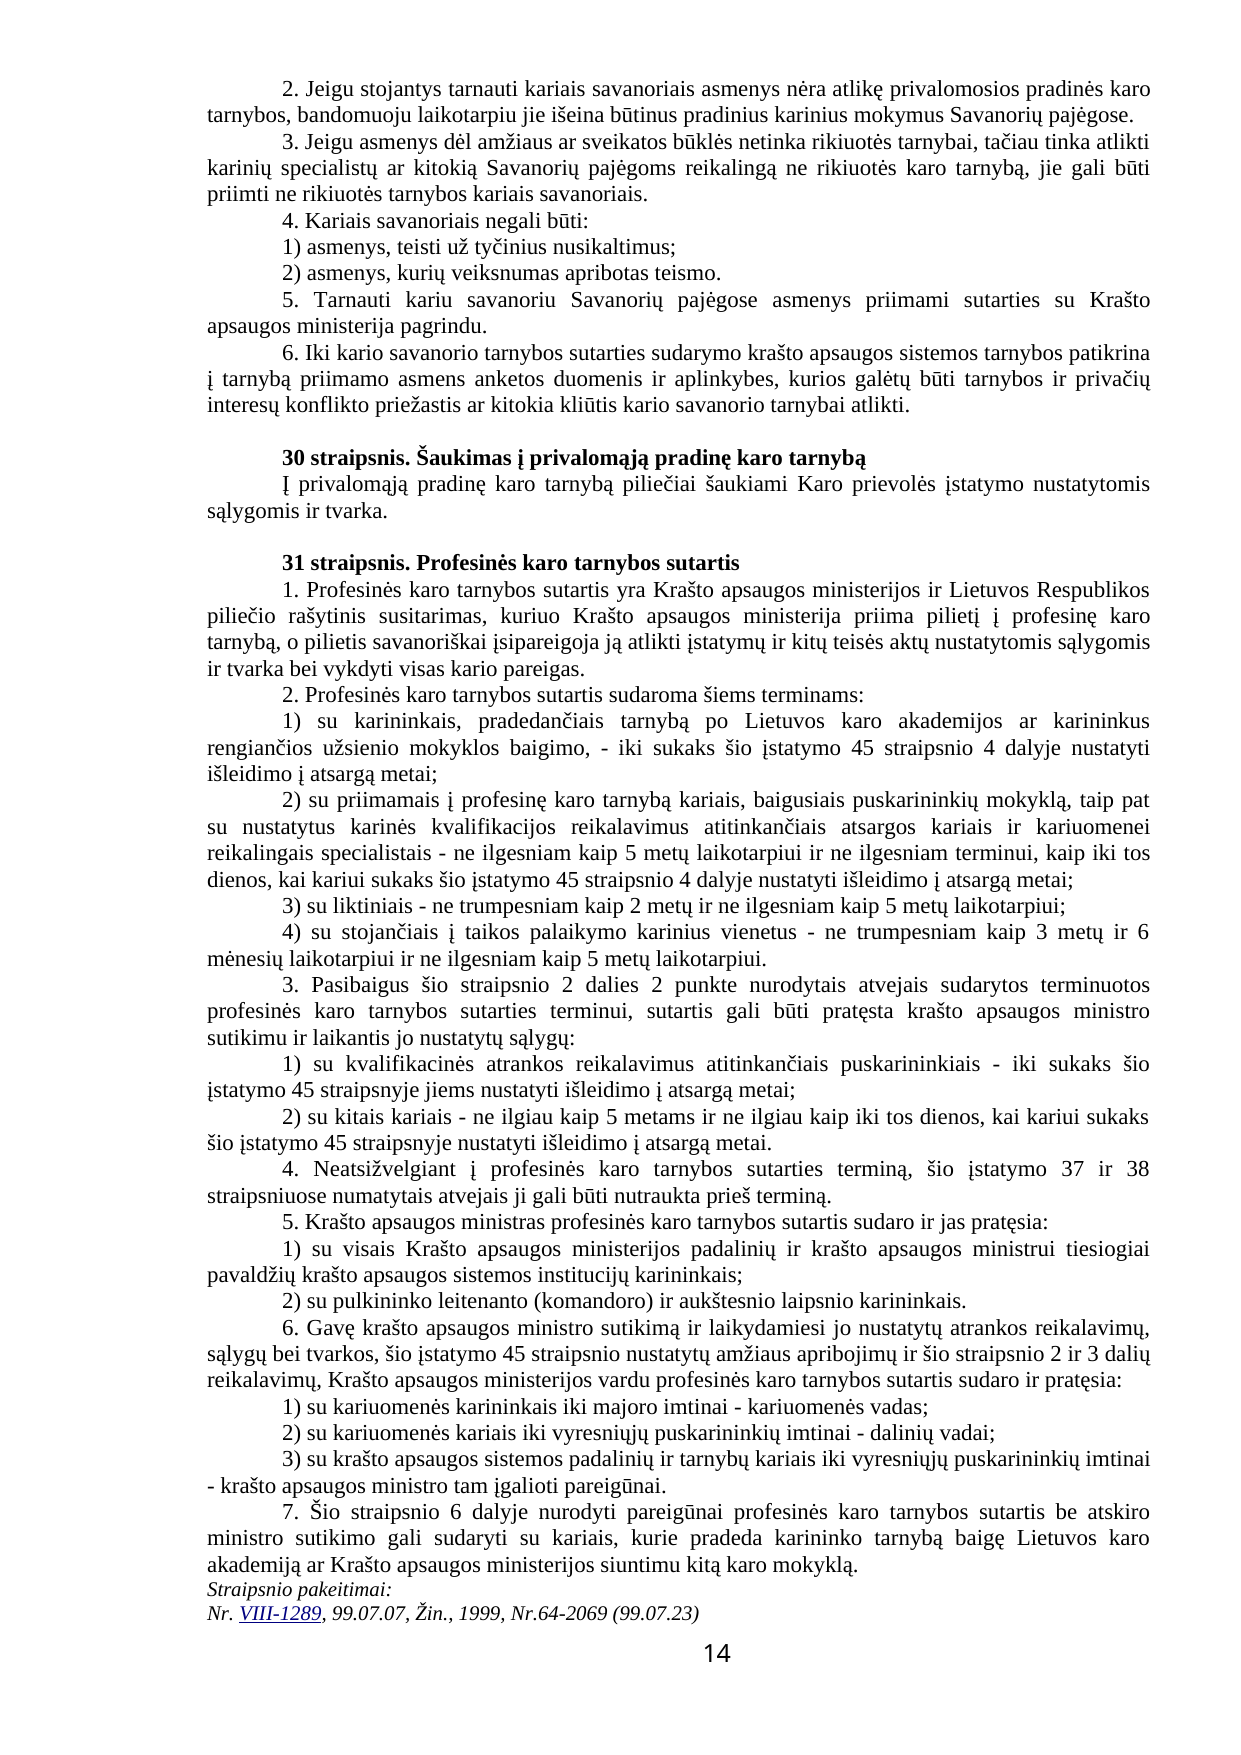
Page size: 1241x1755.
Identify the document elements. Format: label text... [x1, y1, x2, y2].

text 3. Pasibaigus šio straipsnio 2 dalies 2 punkte nurodytais atvejais sudarytos terminuotos profesinės karo tarnybos sutarties terminui, sutartis gali būti pratęsta krašto apsaugos ministro sutikimu ir laikantis jo nustatytų sąlygų: [207, 971, 1152, 1050]
text 5. Krašto apsaugos ministras profesinės karo tarnybos sutartis sudaro ir jas pratęsia: [207, 1208, 1152, 1234]
text 2) asmenys, kurių veiksnumas apribotas teismo. [207, 259, 1152, 286]
text 4. Neatsižvelgiant į profesinės karo tarnybos sutarties terminą, šio įstatymo 37 ir 38 straipsniuose numatytais atvejais ji gali būti nutraukta prieš terminą. [207, 1156, 1152, 1208]
text 2) su priimamais į profesinę karo tarnybą kariais, baigusiais puskarininkių mokyklą, taip pat su nustatytus karinės kvalifikacijos reikalavimus atitinkančiais atsargos kariais ir kariuomenei reikalingais specialistais - ne ilgesniam kaip 5 metų laikotarpiui ir ne ilgesniam terminui, kaip iki tos dienos, kai kariui sukaks šio įstatymo 45 straipsnio 4 dalyje nustatyti išleidimo į atsargą metai; [207, 787, 1152, 892]
text 6. Gavę krašto apsaugos ministro sutikimą ir laikydamiesi jo nustatytų atrankos reikalavimų, sąlygų bei tvarkos, šio įstatymo 45 straipsnio nustatytų amžiaus apribojimų ir šio straipsnio 2 ir 3 dalių reikalavimų, Krašto apsaugos ministerijos vardu profesinės karo tarnybos sutartis sudaro ir pratęsia: [207, 1314, 1152, 1393]
text 6. Iki kario savanorio tarnybos sutarties sudarymo krašto apsaugos sistemos tarnybos patikrina į tarnybą priimamo asmens anketos duomenis ir aplinkybes, kurios galėtų būti tarnybos ir privačių interesų konflikto priežastis ar kitokia kliūtis kario savanorio tarnybai atlikti. [207, 338, 1152, 418]
text 4. Kariais savanoriais negali būti: [207, 207, 1152, 233]
text 30 straipsnis. Šaukimas į privalomąją pradinę karo tarnybą [207, 444, 1152, 470]
text 3. Jeigu asmenys dėl amžiaus ar sveikatos būklės netinka rikiuotės tarnybai, tačiau tinka atlikti karinių specialistų ar kitokią Savanorių pajėgoms reikalingą ne rikiuotės karo tarnybą, jie gali būti priimti ne rikiuotės tarnybos kariais savanoriais. [207, 128, 1152, 207]
text Straipsnio pakeitimai: [207, 1577, 1152, 1601]
text 4) su stojančiais į taikos palaikymo karinius vienetus - ne trumpesniam kaip 3 metų ir 6 mėnesių laikotarpiui ir ne ilgesniam kaip 5 metų laikotarpiui. [207, 918, 1152, 971]
text 1. Profesinės karo tarnybos sutartis yra Krašto apsaugos ministerijos ir Lietuvos Respublikos piliečio rašytinis susitarimas, kuriuo Krašto apsaugos ministerija priima pilietį į profesinę karo tarnybą, o pilietis savanoriškai įsipareigoja ją atlikti įstatymų ir kitų teisės aktų nustatytomis sąlygomis ir tvarka bei vykdyti visas kario pareigas. [207, 576, 1152, 681]
text 2. Jeigu stojantys tarnauti kariais savanoriais asmenys nėra atlikę privalomosios pradinės karo tarnybos, bandomuoju laikotarpiu jie išeina būtinus pradinius karinius mokymus Savanorių pajėgose. [207, 75, 1152, 128]
text 3) su krašto apsaugos sistemos padalinių ir tarnybų kariais iki vyresniųjų puskarininkių imtinai - krašto apsaugos ministro tam įgalioti pareigūnai. [207, 1445, 1152, 1498]
text Į privalomąją pradinę karo tarnybą piliečiai šaukiami Karo prievolės įstatymo nustatytomis sąlygomis ir tvarka. [207, 470, 1152, 523]
text 1) su kariuomenės karininkais iki majoro imtinai - kariuomenės vadas; [207, 1393, 1152, 1419]
text 1) su visais Krašto apsaugos ministerijos padalinių ir krašto apsaugos ministrui tiesiogiai pavaldžių krašto apsaugos sistemos institucijų karininkais; [207, 1234, 1152, 1287]
text 31 straipsnis. Profesinės karo tarnybos sutartis [207, 549, 1152, 576]
text 2) su kitais kariais - ne ilgiau kaip 5 metams ir ne ilgiau kaip iki tos dienos, kai kariui sukaks šio įstatymo 45 straipsnyje nustatyti išleidimo į atsargą metai. [207, 1103, 1152, 1156]
text 3) su liktiniais - ne trumpesniam kaip 2 metų ir ne ilgesniam kaip 5 metų laikotarpiui; [207, 892, 1152, 918]
text Nr. VIII-1289, 99.07.07, Žin., 1999, Nr.64-2069 (99.07.23) [207, 1601, 1152, 1625]
text 5. Tarnauti kariu savanoriu Savanorių pajėgose asmenys priimami sutarties su Krašto apsaugos ministerija pagrindu. [207, 286, 1152, 338]
text 1) su karininkais, pradedančiais tarnybą po Lietuvos karo akademijos ar karininkus rengiančios užsienio mokyklos baigimo, - iki sukaks šio įstatymo 45 straipsnio 4 dalyje nustatyti išleidimo į atsargą metai; [207, 707, 1152, 787]
text 2) su kariuomenės kariais iki vyresniųjų puskarininkių imtinai - dalinių vadai; [207, 1419, 1152, 1445]
text 2. Profesinės karo tarnybos sutartis sudaroma šiems terminams: [207, 681, 1152, 707]
text 1) su kvalifikacinės atrankos reikalavimus atitinkančiais puskarininkiais - iki sukaks šio įstatymo 45 straipsnyje jiems nustatyti išleidimo į atsargą metai; [207, 1050, 1152, 1103]
text 7. Šio straipsnio 6 dalyje nurodyti pareigūnai profesinės karo tarnybos sutartis be atskiro ministro sutikimo gali sudaryti su kariais, kurie pradeda karininko tarnybą baigę Lietuvos karo akademiją ar Krašto apsaugos ministerijos siuntimu kitą karo mokyklą. [207, 1498, 1152, 1577]
text 1) asmenys, teisti už tyčinius nusikaltimus; [207, 233, 1152, 259]
text 2) su pulkininko leitenanto (komandoro) ir aukštesnio laipsnio karininkais. [207, 1287, 1152, 1314]
